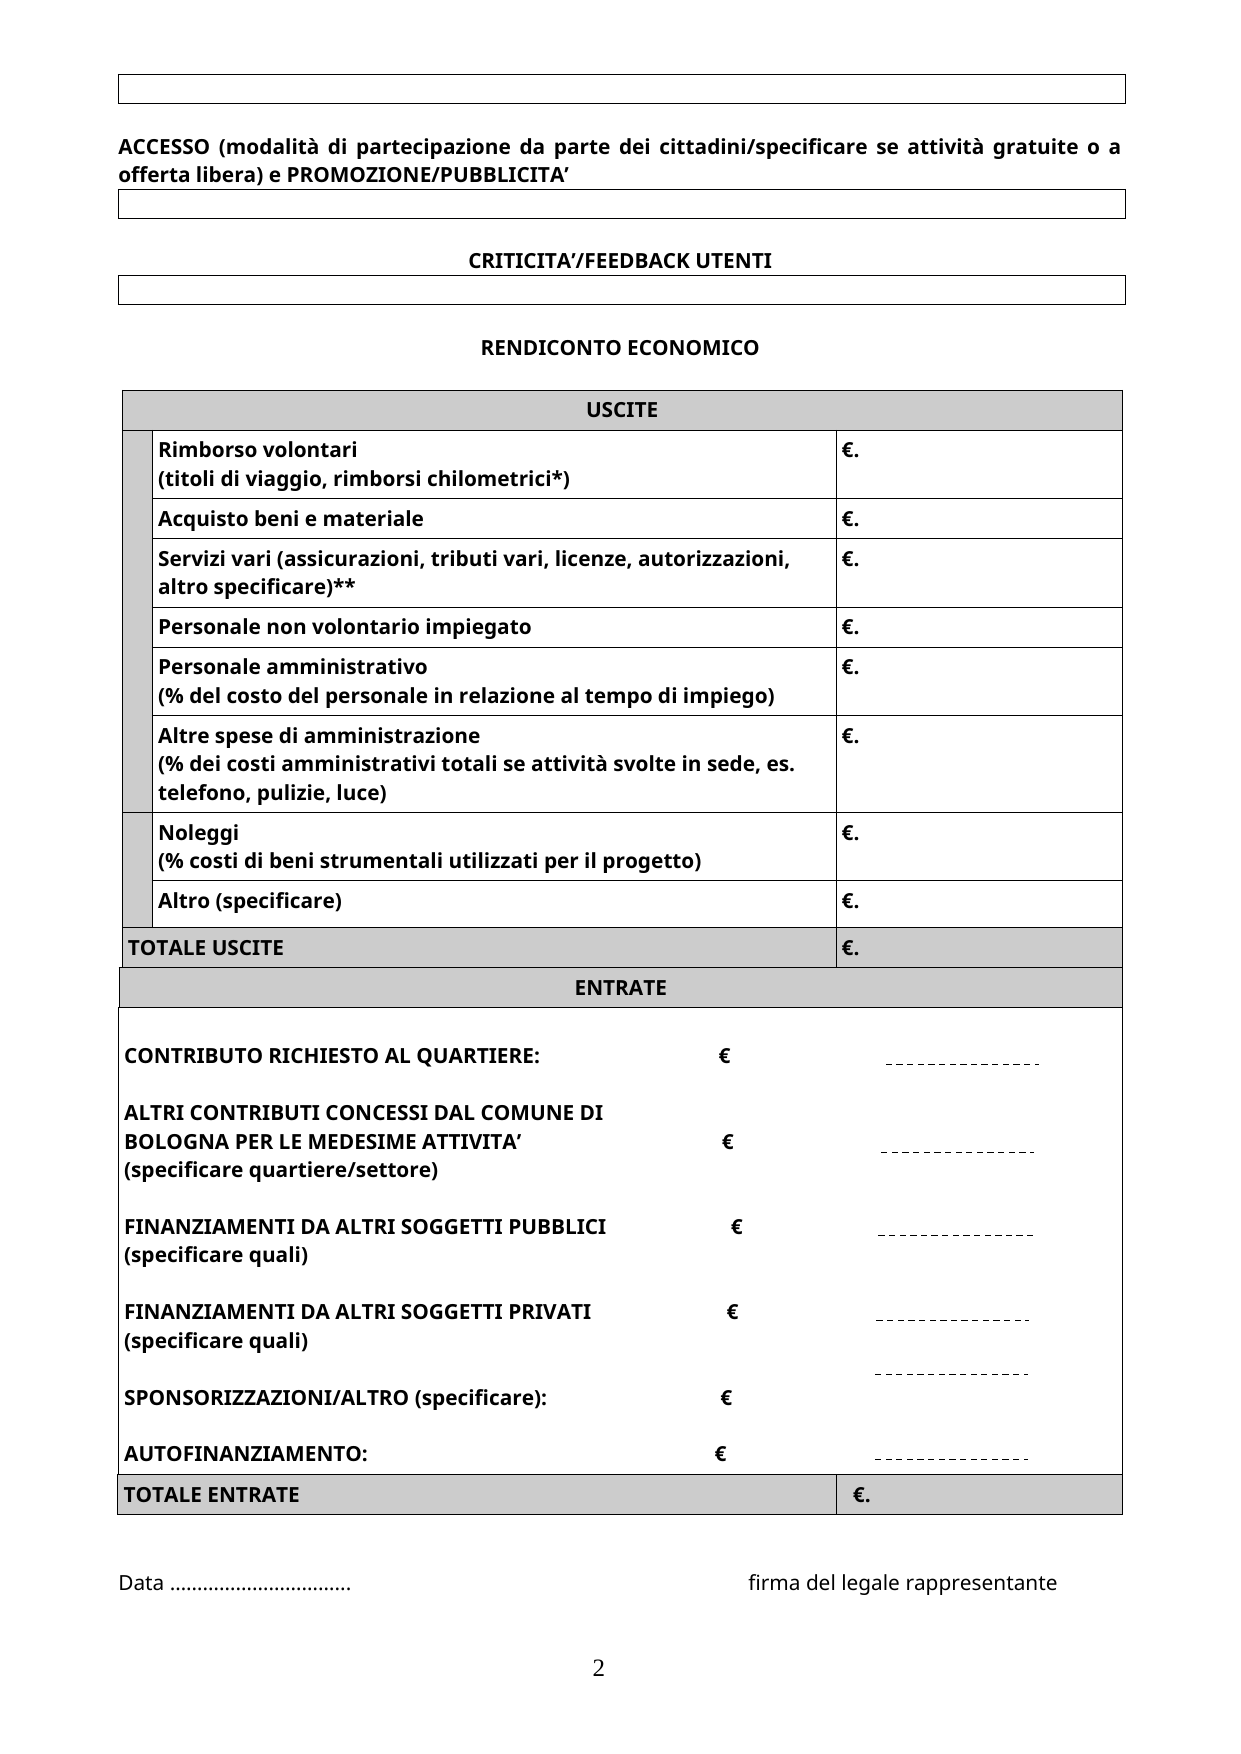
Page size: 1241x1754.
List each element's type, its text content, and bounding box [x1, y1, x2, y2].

table_header CONTRIBUTO RICHIESTO AL QUARTIERE: € ALTRI CONTRIBUTI CONCESSI DAL COMUNE DI BOLOGNA PER LE MEDESIME ATTIVITA’ € (specificare quartiere/settore) FINANZIAMENTI DA ALTRI SOGGETTI PUBBLICI € (specificare quali) FINANZIAMENTI DA ALTRI SOGGETTI PRIVATI € (specificare quali) SPONSORIZZAZIONI/ALTRO (specificare): € AUTOFINANZIAMENTO: € [119, 1008, 1122, 1474]
table_header ENTRATE [120, 968, 1122, 1007]
table_header [119, 190, 1125, 218]
table_cell [123, 813, 152, 927]
table_cell €. [837, 813, 1122, 880]
table_cell Altre spese di amministrazione (% dei costi amministrativi totali se attività svolte in sede, es. telefono, pulizie, luce) [153, 716, 836, 812]
table_cell Acquisto beni e materiale [153, 499, 836, 538]
table_cell €. [837, 431, 1122, 498]
text RENDICONTO ECONOMICO [118, 333, 1122, 361]
table_cell Personale non volontario impiegato [153, 608, 836, 647]
table_header €. [837, 1475, 1122, 1514]
table_cell €. [837, 608, 1122, 647]
text ACCESSO (modalità di partecipazione da parte dei cittadini/specificare se attività gratuite o a offerta libera) e PROMOZIONE/PUBBLICITA’ [118, 132, 1122, 189]
table_cell €. [837, 928, 1122, 967]
table_cell €. [837, 881, 1122, 927]
table_cell €. [837, 499, 1122, 538]
table_header [119, 75, 1125, 103]
text CRITICITA’/FEEDBACK UTENTI [118, 247, 1122, 275]
table_cell [123, 431, 152, 812]
table_cell €. [837, 716, 1122, 812]
table_cell Noleggi (% costi di beni strumentali utilizzati per il progetto) [153, 813, 836, 880]
table_cell Altro (specificare) [153, 881, 836, 927]
table_cell Rimborso volontari (titoli di viaggio, rimborsi chilometrici*) [153, 431, 836, 498]
table_cell €. [837, 539, 1122, 607]
table_cell TOTALE USCITE [123, 928, 836, 967]
table_header USCITE [123, 391, 1122, 430]
table_header TOTALE ENTRATE [118, 1475, 836, 1514]
table_cell €. [837, 648, 1122, 715]
text Data …………………………... firma del legale rappresentante [118, 1568, 1122, 1596]
table_header [119, 276, 1125, 304]
table_cell Servizi vari (assicurazioni, tributi vari, licenze, autorizzazioni, altro specificare)** [153, 539, 836, 607]
table_cell Personale amministrativo (% del costo del personale in relazione al tempo di impiego) [153, 648, 836, 715]
